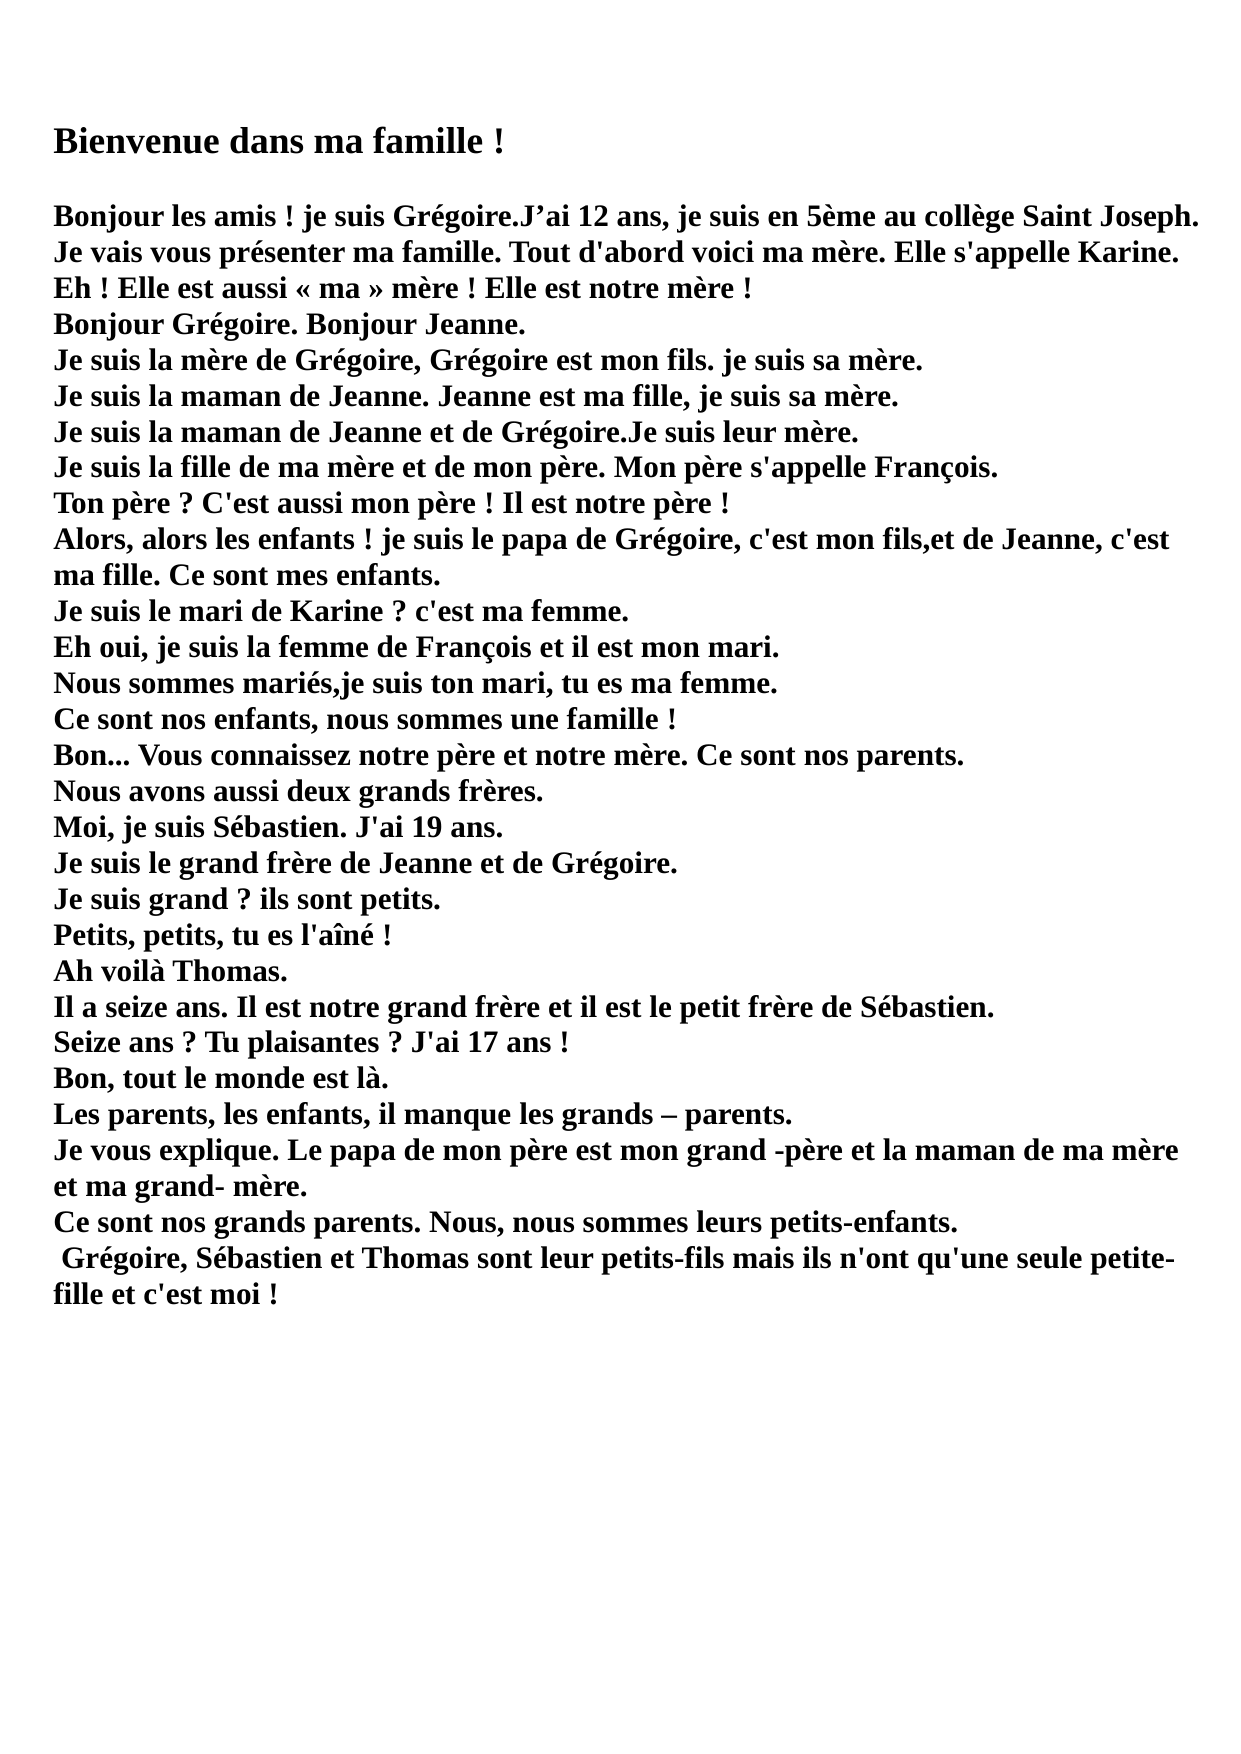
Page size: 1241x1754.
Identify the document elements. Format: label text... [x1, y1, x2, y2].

text Bonjour Grégoire. Bonjour Jeanne. [53, 305, 1204, 341]
text Ah voilà Thomas. [53, 952, 1204, 988]
text Je suis grand ? ils sont petits. [53, 880, 1204, 916]
text Je suis la fille de ma mère et de mon père. Mon père s'appelle François. [53, 449, 1204, 485]
text Ce sont nos grands parents. Nous, nous sommes leurs petits-enfants. [53, 1203, 1204, 1239]
text Bon, tout le monde est là. [53, 1060, 1204, 1096]
text Alors, alors les enfants ! je suis le papa de Grégoire, c'est mon fils,et de Jeanne, c'est ma fille. Ce sont mes enfants. [53, 521, 1204, 592]
text Grégoire, Sébastien et Thomas sont leur petits-fils mais ils n'ont qu'une seule petite-fille et c'est moi ! [53, 1239, 1204, 1311]
text Bon... Vous connaissez notre père et notre mère. Ce sont nos parents. [53, 736, 1204, 772]
text Il a seize ans. Il est notre grand frère et il est le petit frère de Sébastien. [53, 988, 1204, 1024]
text Bonjour les amis ! je suis Grégoire.J’ai 12 ans, je suis en 5ème au collège Saint Joseph. Je vais vous présenter ma famille. Tout d'abord voici ma mère. Elle s'appelle Karine. [53, 197, 1204, 269]
text Je vous explique. Le papa de mon père est mon grand -père et la maman de ma mère et ma grand- mère. [53, 1132, 1204, 1203]
text Nous sommes mariés,je suis ton mari, tu es ma femme. [53, 664, 1204, 700]
text Eh ! Elle est aussi « ma » mère ! Elle est notre mère ! [53, 269, 1204, 305]
text Je suis la maman de Jeanne et de Grégoire.Je suis leur mère. [53, 413, 1204, 449]
text Ce sont nos enfants, nous sommes une famille ! [53, 700, 1204, 736]
text Nous avons aussi deux grands frères. [53, 772, 1204, 808]
text Eh oui, je suis la femme de François et il est mon mari. [53, 628, 1204, 664]
text Je suis la mère de Grégoire, Grégoire est mon fils. je suis sa mère. [53, 341, 1204, 377]
text Je suis le mari de Karine ? c'est ma femme. [53, 592, 1204, 628]
text Bienvenue dans ma famille ! [53, 118, 1204, 161]
text Ton père ? C'est aussi mon père ! Il est notre père ! [53, 485, 1204, 521]
text Je suis le grand frère de Jeanne et de Grégoire. [53, 844, 1204, 880]
text Seize ans ? Tu plaisantes ? J'ai 17 ans ! [53, 1024, 1204, 1060]
text Les parents, les enfants, il manque les grands – parents. [53, 1096, 1204, 1132]
text Petits, petits, tu es l'aîné ! [53, 916, 1204, 952]
text Je suis la maman de Jeanne. Jeanne est ma fille, je suis sa mère. [53, 377, 1204, 413]
text Moi, je suis Sébastien. J'ai 19 ans. [53, 808, 1204, 844]
